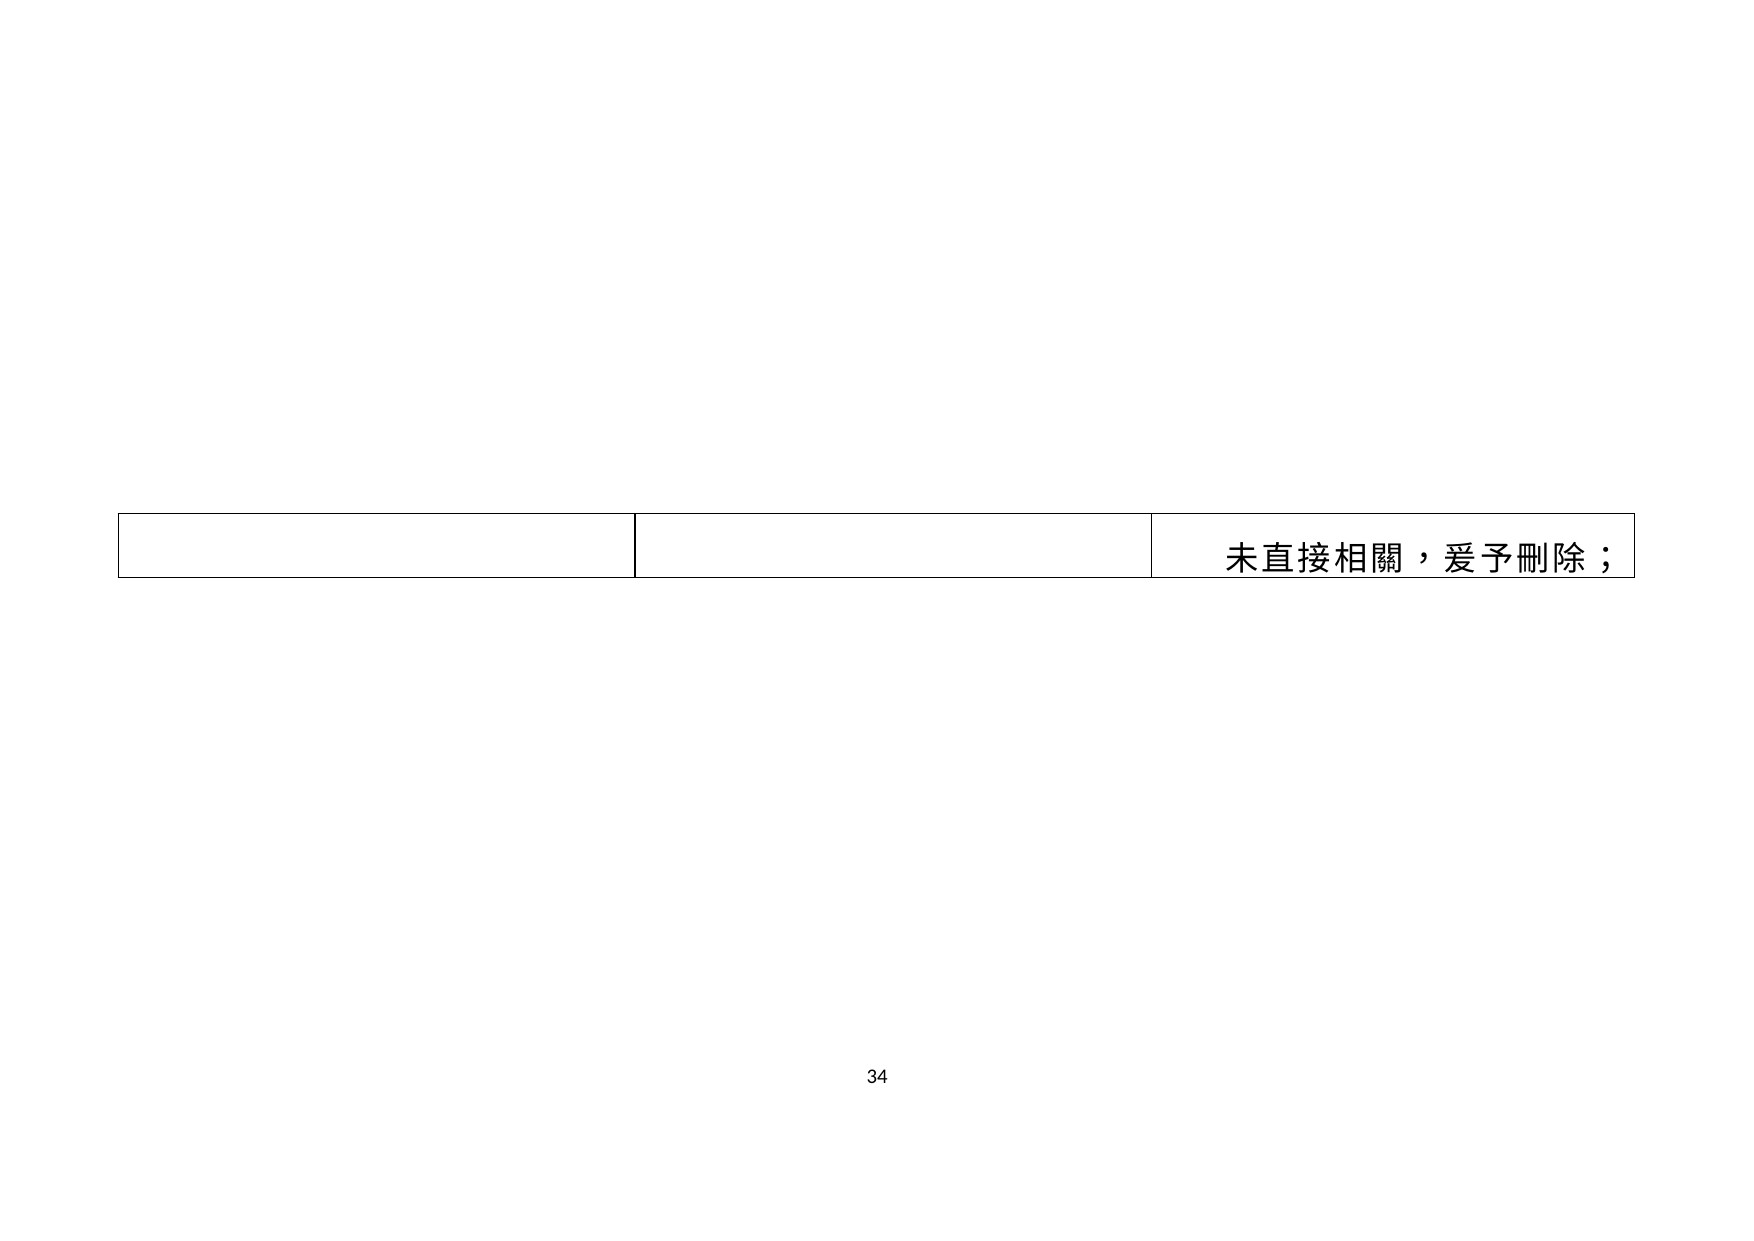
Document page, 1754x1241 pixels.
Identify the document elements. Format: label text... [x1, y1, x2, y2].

table_cell [636, 514, 1151, 577]
table_cell 未直接相關，爰予刪除； [1152, 514, 1634, 577]
table_cell [119, 514, 634, 577]
